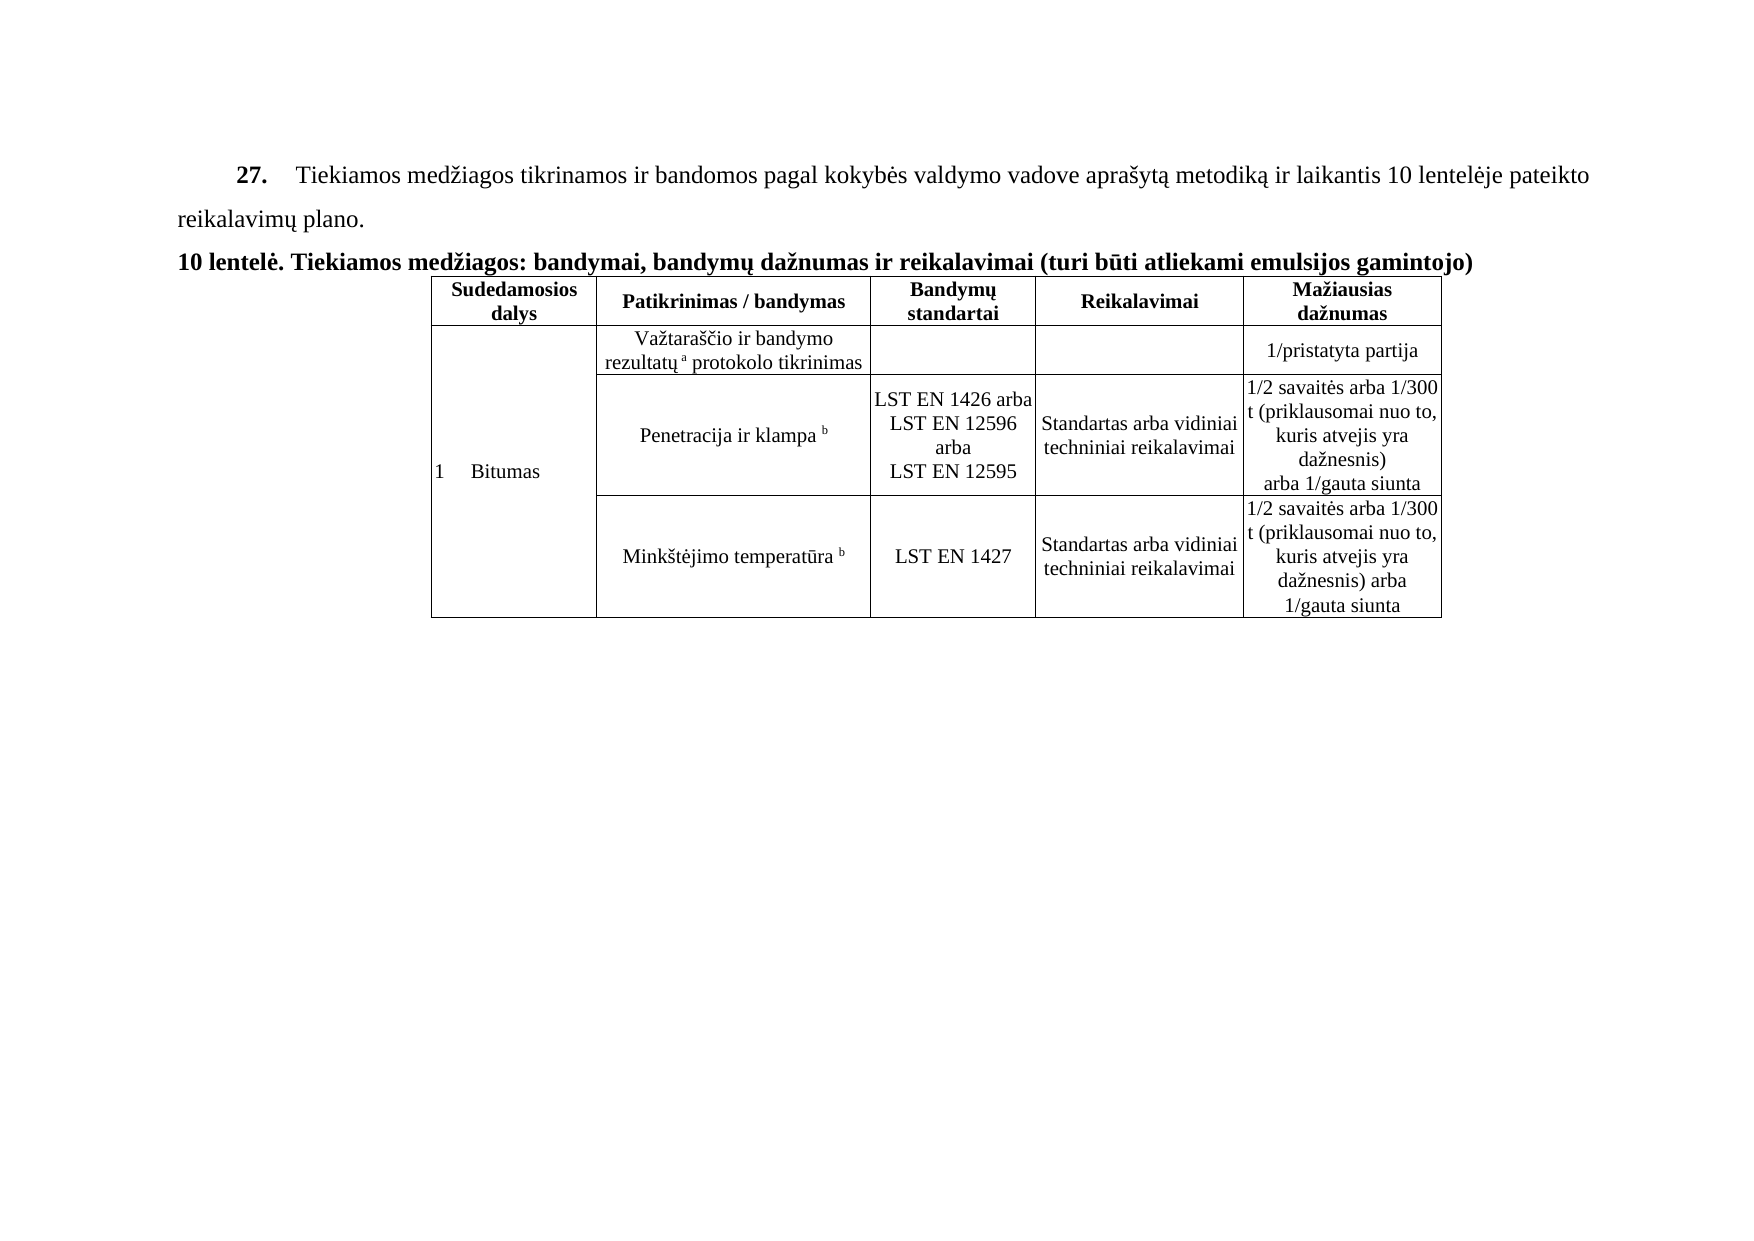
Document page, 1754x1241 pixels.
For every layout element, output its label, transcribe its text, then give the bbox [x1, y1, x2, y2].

table_cell [871, 326, 1035, 374]
table_header Mažiausias dažnumas [1244, 277, 1441, 325]
table_cell LST EN 1426 arba LST EN 12596 arba LST EN 12595 [871, 375, 1035, 495]
text 27. Tiekiamos medžiagos tikrinamos ir bandomos pagal kokybės valdymo vadove aprašytą metodiką ir laikantis 10 lentelėje pateikto reikalavimų plano. [177, 161, 1695, 232]
table_header Patikrinimas / bandymas [597, 277, 870, 325]
table_cell Standartas arba vidiniai techniniai reikalavimai [1036, 375, 1243, 495]
table_cell 1 Bitumas [432, 326, 596, 617]
table_cell Penetracija ir klampa b [597, 375, 870, 495]
table_cell [1036, 326, 1243, 374]
table_cell LST EN 1427 [871, 496, 1035, 617]
table_cell Važtaraščio ir bandymo rezultatų a protokolo tikrinimas [597, 326, 870, 374]
table_header Reikalavimai [1036, 277, 1243, 325]
text 10 lentelė. Tiekiamos medžiagos: bandymai, bandymų dažnumas ir reikalavimai (turi būti atliekami emulsijos gamintojo) [177, 247, 1695, 276]
table_cell Minkštėjimo temperatūra b [597, 496, 870, 617]
table_cell Standartas arba vidiniai techniniai reikalavimai [1036, 496, 1243, 617]
table_cell 1/2 savaitės arba 1/300 t (priklausomai nuo to, kuris atvejis yra dažnesnis) arba 1/gauta siunta [1244, 496, 1441, 617]
table_header Bandymų standartai [871, 277, 1035, 325]
table_cell 1/pristatyta partija [1244, 326, 1441, 374]
table_header Sudedamosios dalys [432, 277, 596, 325]
table_cell 1/2 savaitės arba 1/300 t (priklausomai nuo to, kuris atvejis yra dažnesnis) arba 1/gauta siunta [1244, 375, 1441, 495]
